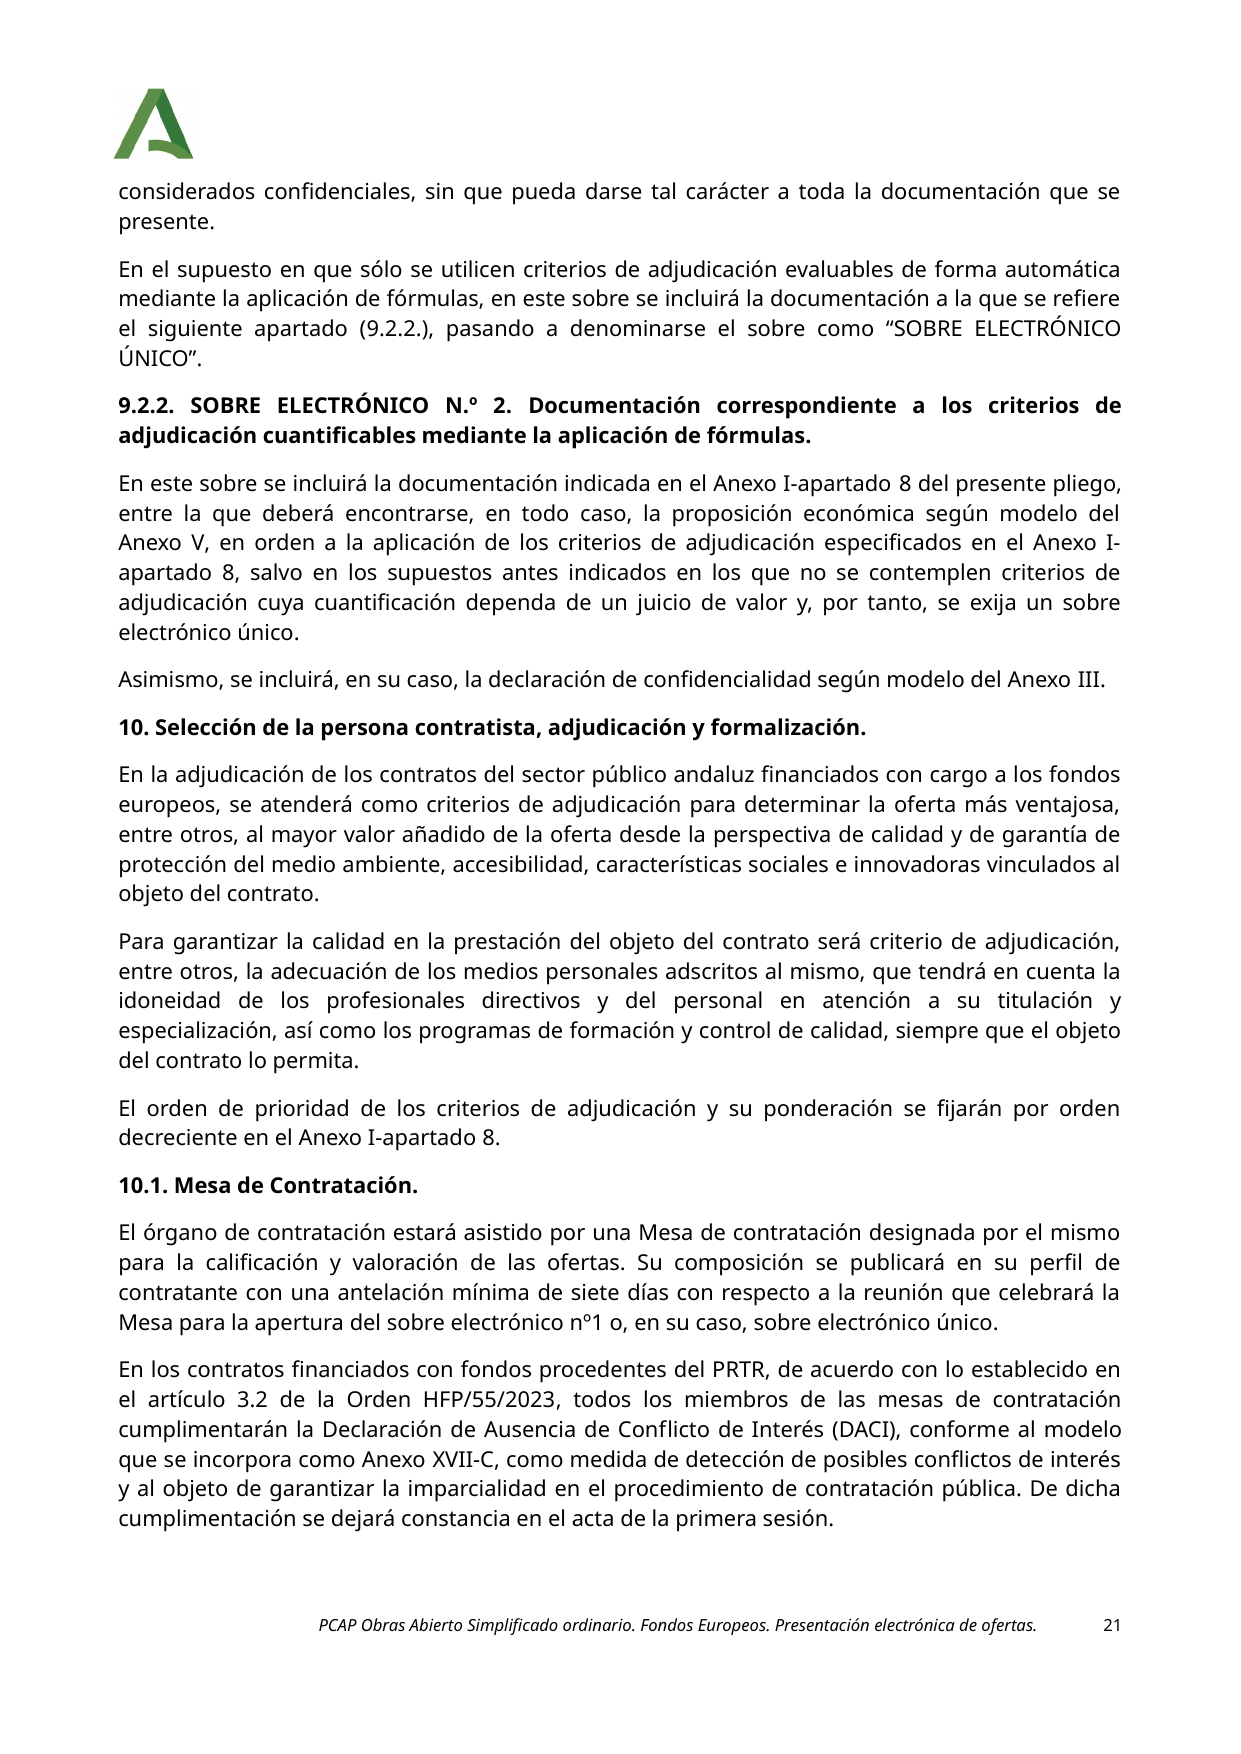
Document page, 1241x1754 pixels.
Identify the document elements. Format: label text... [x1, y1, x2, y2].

text En la adjudicación de los contratos del sector público andaluz financiados con cargo a los fondos europeos, se atenderá como criterios de adjudicación para determinar la oferta más ventajosa, entre otros, al mayor valor añadido de la oferta desde la perspectiva de calidad y de garantía de protección del medio ambiente, accesibilidad, características sociales e innovadoras vinculados al objeto del contrato. [118, 759, 1122, 908]
text considerados confidenciales, sin que pueda darse tal carácter a toda la documentación que se presente. [118, 176, 1122, 236]
text En el supuesto en que sólo se utilicen criterios de adjudicación evaluables de forma automática mediante la aplicación de fórmulas, en este sobre se incluirá la documentación a la que se refiere el siguiente apartado (9.2.2.), pasando a denominarse el sobre como “SOBRE ELECTRÓNICO ÚNICO”. [118, 254, 1122, 373]
text En este sobre se incluirá la documentación indicada en el Anexo I-apartado 8 del presente pliego, entre la que deberá encontrarse, en todo caso, la proposición económica según modelo del Anexo V, en orden a la aplicación de los criterios de adjudicación especificados en el Anexo I-apartado 8, salvo en los supuestos antes indicados en los que no se contemplen criterios de adjudicación cuya cuantificación dependa de un juicio de valor y, por tanto, se exija un sobre electrónico único. [118, 468, 1122, 647]
subtitle 10. Selección de la persona contratista, adjudicación y formalización. [118, 712, 1122, 742]
text Para garantizar la calidad en la prestación del objeto del contrato será criterio de adjudicación, entre otros, la adecuación de los medios personales adscritos al mismo, que tendrá en cuenta la idoneidad de los profesionales directivos y del personal en atención a su titulación y especialización, así como los programas de formación y control de calidad, siempre que el objeto del contrato lo permita. [118, 926, 1122, 1075]
subtitle 9.2.2. SOBRE ELECTRÓNICO N.º 2. Documentación correspondiente a los criterios de adjudicación cuantificables mediante la aplicación de fórmulas. [118, 391, 1122, 450]
text El órgano de contratación estará asistido por una Mesa de contratación designada por el mismo para la calificación y valoración de las ofertas. Su composición se publicará en su perfil de contratante con una antelación mínima de siete días con respecto a la reunión que celebrará la Mesa para la apertura del sobre electrónico nº1 o, en su caso, sobre electrónico único. [118, 1217, 1122, 1337]
text El orden de prioridad de los criterios de adjudicación y su ponderación se fijarán por orden decreciente en el Anexo I-apartado 8. [118, 1093, 1122, 1152]
subtitle 10.1. Mesa de Contratación. [118, 1170, 1122, 1200]
picture [109, 84, 198, 163]
text Asimismo, se incluirá, en su caso, la declaración de confidencialidad según modelo del Anexo III. [118, 664, 1122, 694]
text En los contratos financiados con fondos procedentes del PRTR, de acuerdo con lo establecido en el artículo 3.2 de la Orden HFP/55/2023, todos los miembros de las mesas de contratación cumplimentarán la Declaración de Ausencia de Conflicto de Interés (DACI), conforme al modelo que se incorpora como Anexo XVII-C, como medida de detección de posibles conflictos de interés y al objeto de garantizar la imparcialidad en el procedimiento de contratación pública. De dicha cumplimentación se dejará constancia en el acta de la primera sesión. [118, 1354, 1122, 1533]
